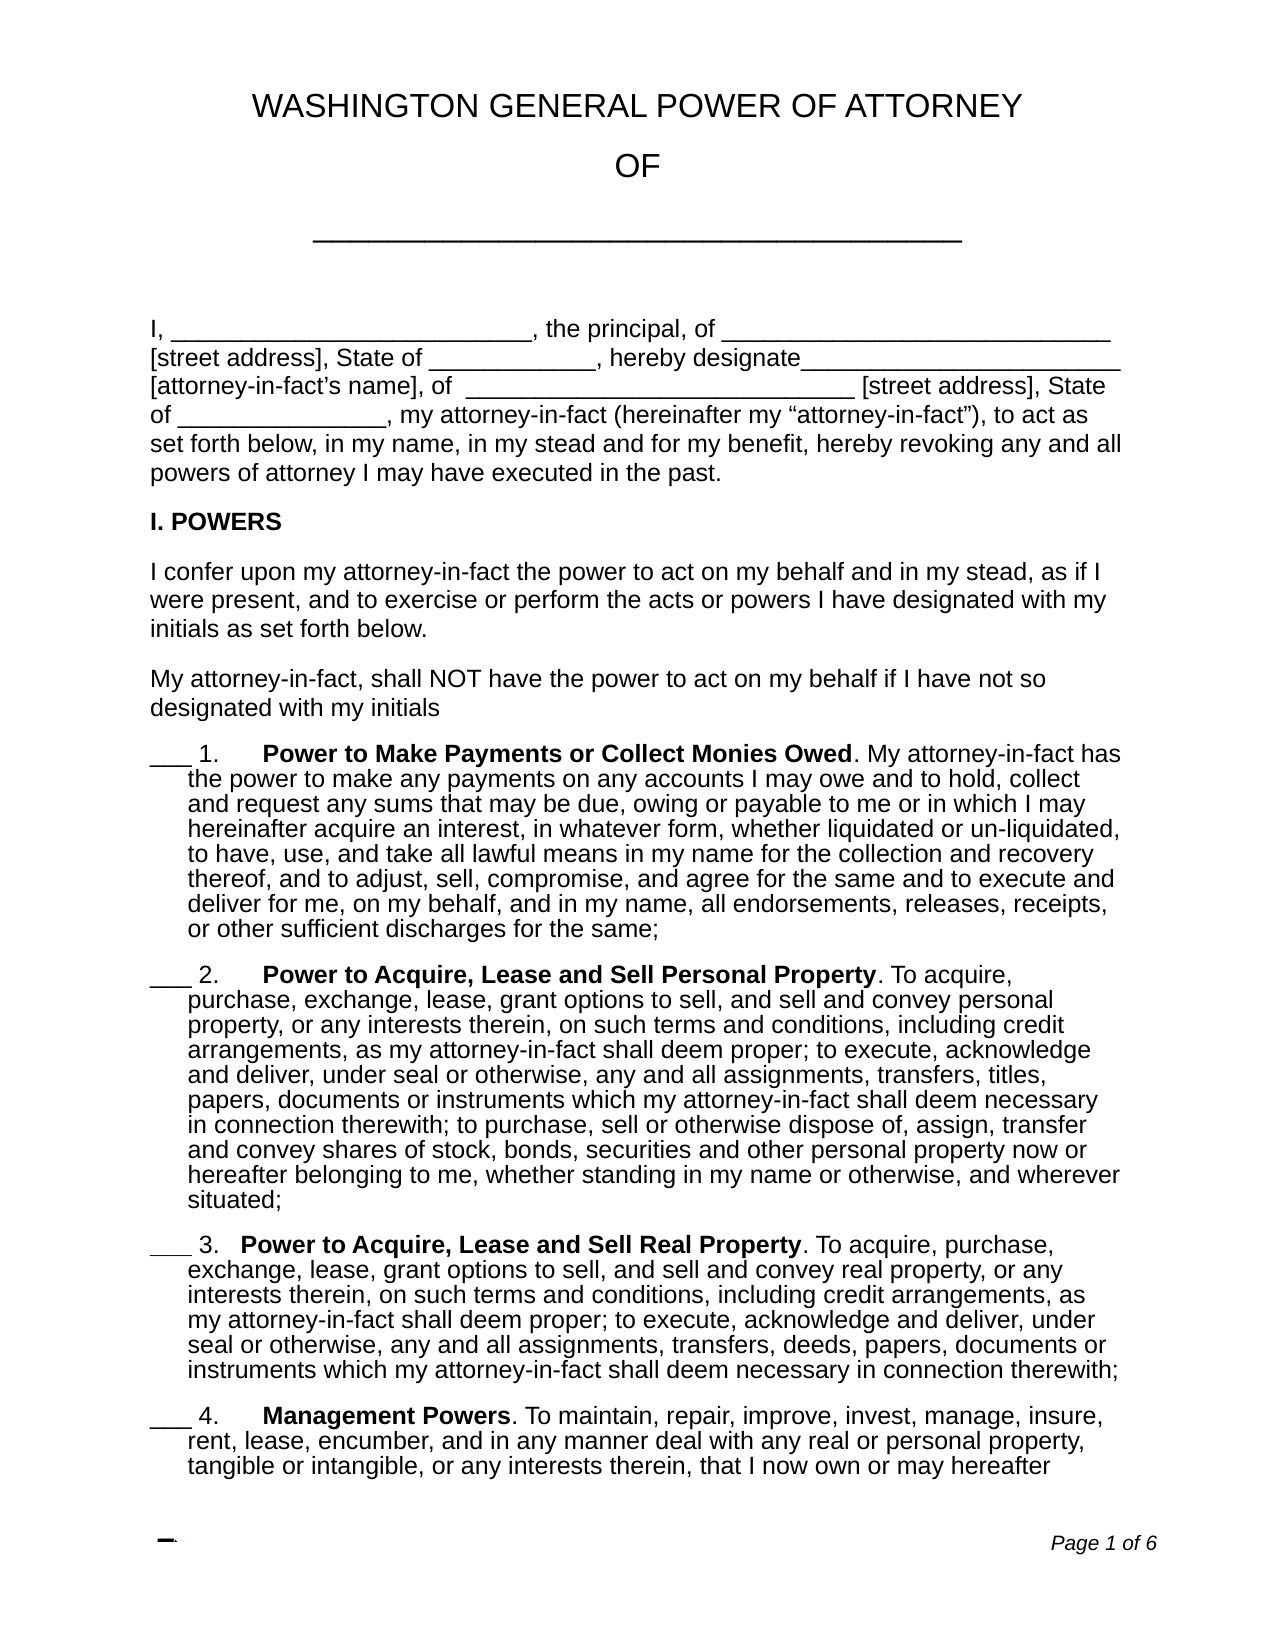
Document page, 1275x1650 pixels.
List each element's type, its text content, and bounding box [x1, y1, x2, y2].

text My attorney-in-fact, shall NOT have the power to act on my behalf if I have not so designated with my initials [150, 664, 1125, 721]
text WASHINGTON GENERAL POWER OF ATTORNEY [150, 86, 1125, 125]
text I, __________________________, the principal, of ____________________________ [street address], State of ____________, hereby designate_______________________ [attorney-in-fact’s name], of ____________________________ [street address], State of _______________, my attorney-in-fact (hereinafter my “attorney-in-fact”), to act as set forth below, in my name, in my stead and for my benefit, hereby revoking any and all powers of attorney I may have executed in the past. [150, 314, 1125, 486]
list ___ 1. Power to Make Payments or Collect Monies Owed. My attorney-in-fact has the power to make any payments on any accounts I may owe and to hold, collect and request any sums that may be due, owing or payable to me or in which I may hereinafter acquire an interest, in whatever form, whether liquidated or un-liquidated, to have, use, and take all lawful means in my name for the collection and recovery thereof, and to adjust, sell, compromise, and agree for the same and to execute and deliver for me, on my behalf, and in my name, all endorsements, releases, receipts, or other sufficient discharges for the same; [150, 742, 1125, 942]
list ___ 4. Management Powers. To maintain, repair, improve, invest, manage, insure, rent, lease, encumber, and in any manner deal with any real or personal property, tangible or intangible, or any interests therein, that I now own or may hereafter [150, 1405, 1125, 1480]
text I confer upon my attorney-in-fact the power to act on my behalf and in my stead, as if I were present, and to exercise or perform the acts or powers I have designated with my initials as set forth below. [150, 557, 1125, 643]
text OF [150, 146, 1125, 184]
list ___ 3. Power to Acquire, Lease and Sell Real Property. To acquire, purchase, exchange, lease, grant options to sell, and sell and convey real property, or any interests therein, on such terms and conditions, including credit arrangements, as my attorney-in-fact shall deem proper; to execute, acknowledge and deliver, under seal or otherwise, any and all assignments, transfers, deeds, papers, documents or instruments which my attorney-in-fact shall deem necessary in connection therewith; [150, 1234, 1125, 1384]
text I. POWERS [150, 507, 1125, 536]
text ___________________________________ [150, 205, 1125, 243]
list ___ 2. Power to Acquire, Lease and Sell Personal Property. To acquire, purchase, exchange, lease, grant options to sell, and sell and convey personal property, or any interests therein, on such terms and conditions, including credit arrangements, as my attorney-in-fact shall deem proper; to execute, acknowledge and deliver, under seal or otherwise, any and all assignments, transfers, titles, papers, documents or instruments which my attorney-in-fact shall deem necessary in connection therewith; to purchase, sell or otherwise dispose of, assign, transfer and convey shares of stock, bonds, securities and other personal property now or hereafter belonging to me, whether standing in my name or otherwise, and wherever situated; [150, 963, 1125, 1213]
